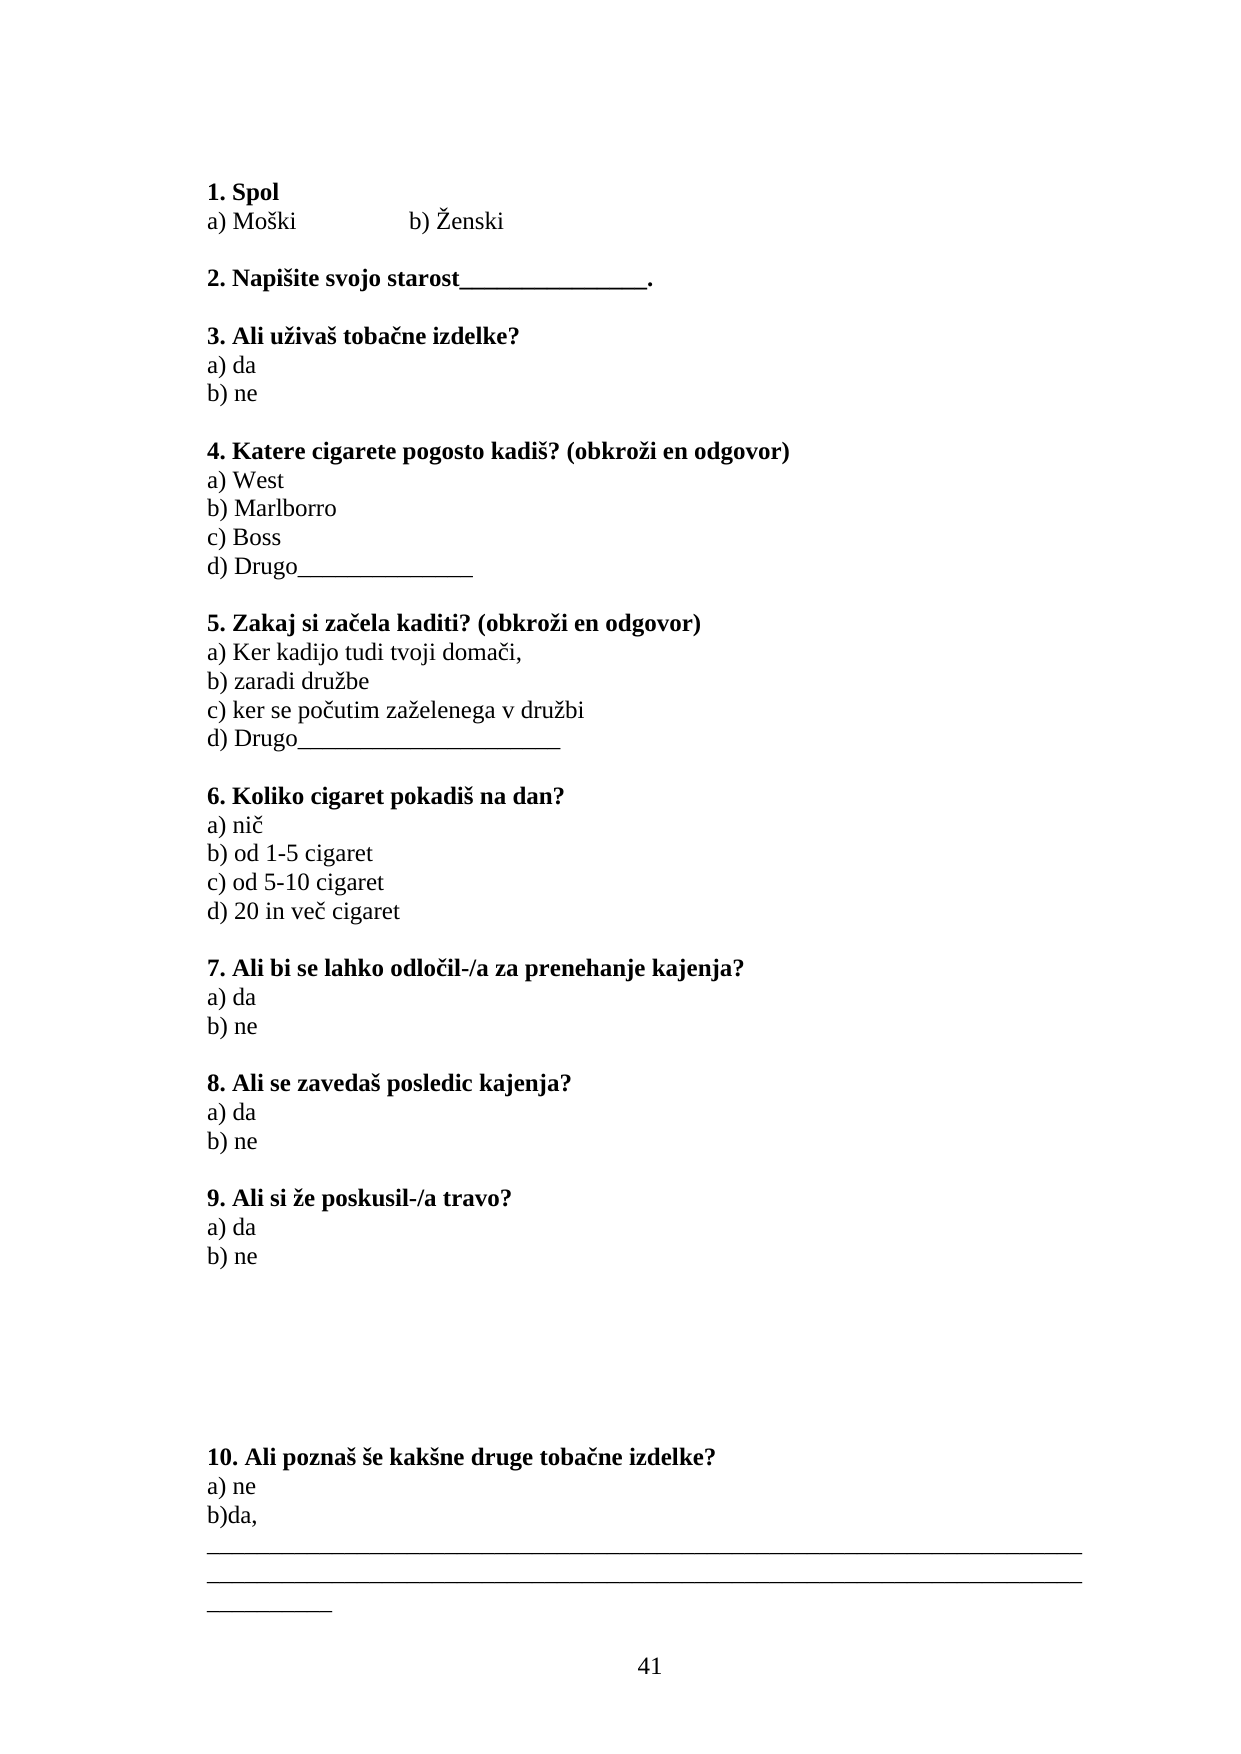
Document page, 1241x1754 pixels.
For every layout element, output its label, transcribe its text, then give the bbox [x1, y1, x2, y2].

text c) ker se počutim zaželenega v družbi [207, 695, 1092, 723]
text b) ne [207, 1011, 1092, 1040]
text d) Drugo_____________________ [207, 723, 1092, 752]
text 3. Ali uživaš tobačne izdelke? [207, 321, 1092, 350]
text c) Boss [207, 522, 1092, 551]
text 8. Ali se zavedaš posledic kajenja? [207, 1068, 1092, 1097]
text a) da [207, 1097, 1092, 1126]
text a) West [207, 465, 1092, 493]
text b) zaradi družbe [207, 666, 1092, 695]
text a) Moški b) Ženski [207, 206, 1092, 235]
text 5. Zakaj si začela kaditi? (obkroži en odgovor) [207, 608, 1092, 637]
text 10. Ali poznaš še kakšne druge tobačne izdelke? [207, 1442, 1092, 1471]
text a) nič [207, 810, 1092, 838]
text a) da [207, 1212, 1092, 1241]
text a) da [207, 982, 1092, 1011]
text a) da [207, 350, 1092, 378]
text b) ne [207, 1126, 1092, 1155]
text 2. Napišite svojo starost_______________. [207, 263, 1092, 292]
text b) od 1-5 cigaret [207, 838, 1092, 867]
text b)da, ______________________________________________________________________________________________________________________________________________________ [207, 1500, 1092, 1615]
text d) Drugo______________ [207, 551, 1092, 580]
text 6. Koliko cigaret pokadiš na dan? [207, 781, 1092, 810]
text 7. Ali bi se lahko odločil-/a za prenehanje kajenja? [207, 953, 1092, 982]
text 9. Ali si že poskusil-/a travo? [207, 1155, 1092, 1212]
text d) 20 in več cigaret [207, 896, 1092, 925]
text 4. Katere cigarete pogosto kadiš? (obkroži en odgovor) [207, 436, 1092, 465]
text a) Ker kadijo tudi tvoji domači, [207, 637, 1092, 666]
text b) Marlborro [207, 493, 1092, 522]
text c) od 5-10 cigaret [207, 867, 1092, 896]
text b) ne [207, 378, 1092, 407]
text b) ne [207, 1241, 1092, 1270]
text 1. Spol [207, 177, 1092, 206]
text a) ne [207, 1471, 1092, 1500]
